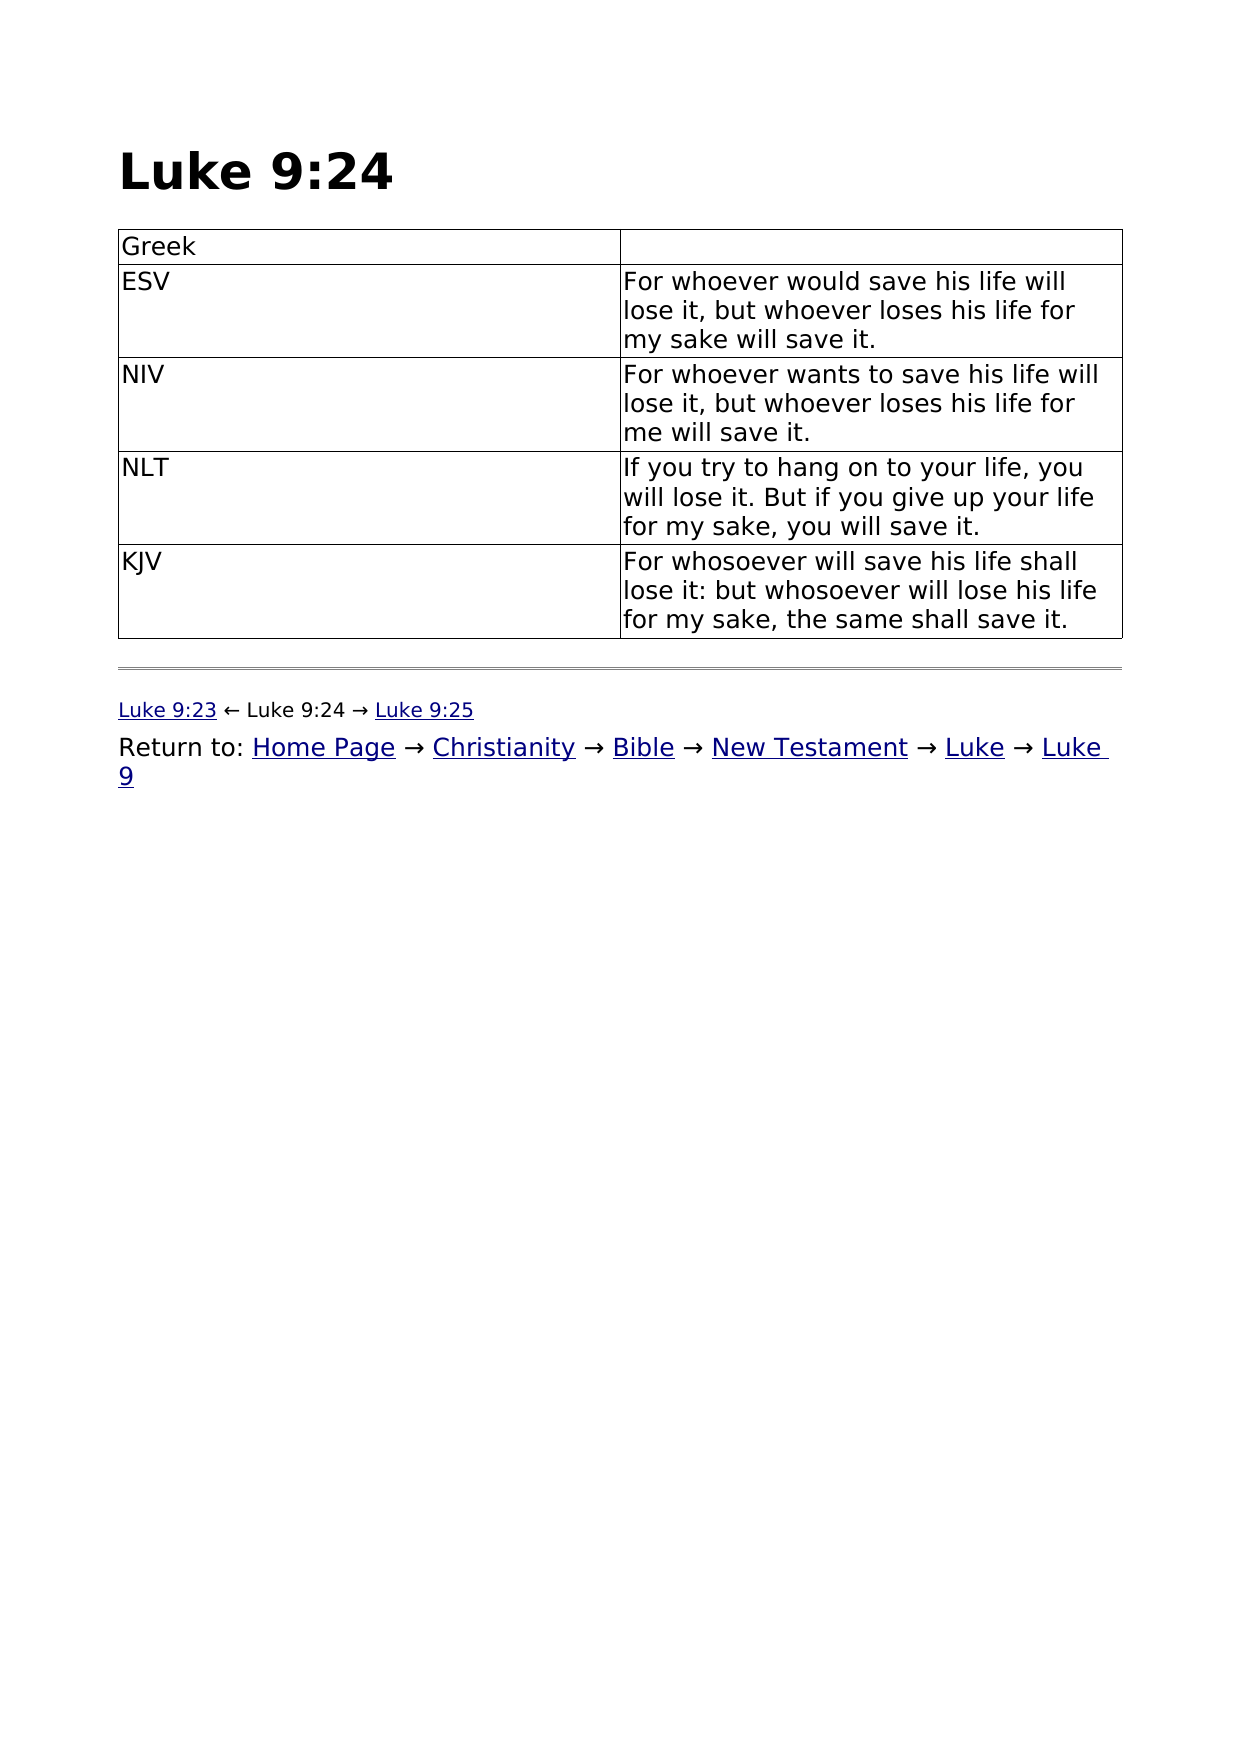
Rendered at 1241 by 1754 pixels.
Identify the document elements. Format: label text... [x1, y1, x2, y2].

table_header Greek [119, 230, 620, 264]
table_cell KJV [119, 545, 620, 637]
table_cell NLT [119, 452, 620, 544]
table_cell For whosoever will save his life shall lose it: but whosoever will lose his life for my sake, the same shall save it. [621, 545, 1122, 637]
text Luke 9:23 ← Luke 9:24 → Luke 9:25 [118, 699, 1122, 733]
table_header [621, 230, 1122, 264]
subtitle Luke 9:24 [118, 143, 1122, 201]
table_cell For whoever would save his life will lose it, but whoever loses his life for my sake will save it. [621, 265, 1122, 357]
table_cell For whoever wants to save his life will lose it, but whoever loses his life for me will save it. [621, 358, 1122, 451]
text Return to: Home Page → Christianity → Bible → New Testament → Luke → Luke 9 [118, 733, 1122, 791]
table_cell ESV [119, 265, 620, 357]
table_cell If you try to hang on to your life, you will lose it. But if you give up your life for my sake, you will save it. [621, 452, 1122, 544]
table_cell NIV [119, 358, 620, 451]
